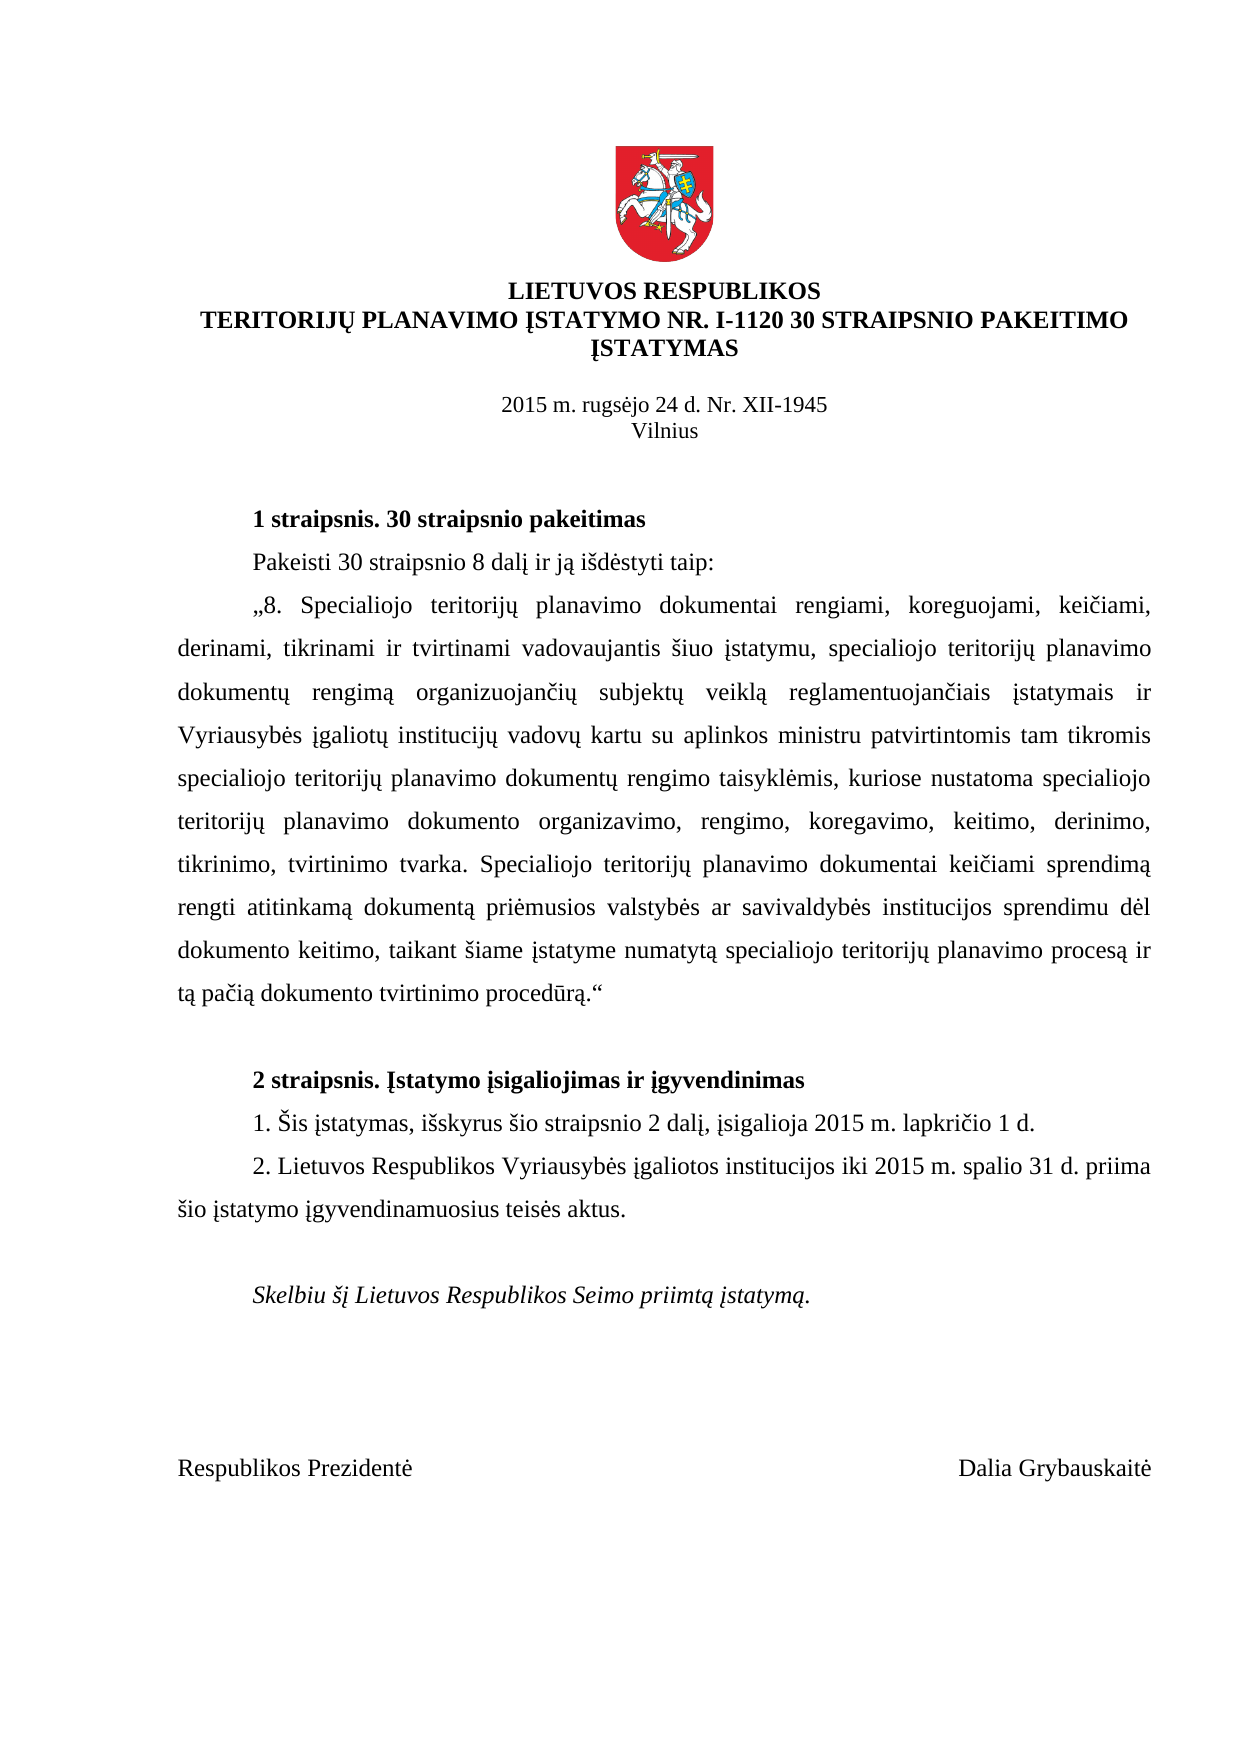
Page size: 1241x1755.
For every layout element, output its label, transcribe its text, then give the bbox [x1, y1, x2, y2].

text „8. Specialiojo teritorijų planavimo dokumentai rengiami, koreguojami, keičiami, derinami, tikrinami ir tvirtinami vadovaujantis šiuo įstatymu, specialiojo teritorijų planavimo dokumentų rengimą organizuojančių subjektų veiklą reglamentuojančiais įstatymais ir Vyriausybės įgaliotų institucijų vadovų kartu su aplinkos ministru patvirtintomis tam tikromis specialiojo teritorijų planavimo dokumentų rengimo taisyklėmis, kuriose nustatoma specialiojo teritorijų planavimo dokumento organizavimo, rengimo, koregavimo, keitimo, derinimo, tikrinimo, tvirtinimo tvarka. Specialiojo teritorijų planavimo dokumentai keičiami sprendimą rengti atitinkamą dokumentą priėmusios valstybės ar savivaldybės institucijos sprendimu dėl dokumento keitimo, taikant šiame įstatyme numatytą specialiojo teritorijų planavimo procesą ir tą pačią dokumento tvirtinimo procedūrą.“ [177, 590, 1152, 1007]
text Vilnius [177, 417, 1152, 444]
text ĮSTATYMAS [177, 333, 1152, 362]
text 1. Šis įstatymas, išskyrus šio straipsnio 2 dalį, įsigalioja 2015 m. lapkričio 1 d. [177, 1108, 1152, 1137]
text 2015 m. rugsėjo 24 d. Nr. XII-1945 [177, 391, 1152, 417]
text 2 straipsnis. Įstatymo įsigaliojimas ir įgyvendinimas [177, 1065, 1152, 1093]
text TERITORIJŲ PLANAVIMO ĮSTATYMO NR. I-1120 30 STRAIPSNIO PAKEITIMO [177, 305, 1152, 333]
text 2. Lietuvos Respublikos Vyriausybės įgaliotos institucijos iki 2015 m. spalio 31 d. priima šio įstatymo įgyvendinamuosius teisės aktus. [177, 1151, 1152, 1223]
text Respublikos Prezidentė Dalia Grybauskaitė [177, 1453, 1152, 1482]
text LIETUVOS RESPUBLIKOS [177, 276, 1152, 305]
text Pakeisti 30 straipsnio 8 dalį ir ją išdėstyti taip: [177, 547, 1152, 576]
text Skelbiu šį Lietuvos Respublikos Seimo priimtą įstatymą. [177, 1280, 1152, 1309]
text 1 straipsnis. 30 straipsnio pakeitimas [177, 504, 1152, 533]
